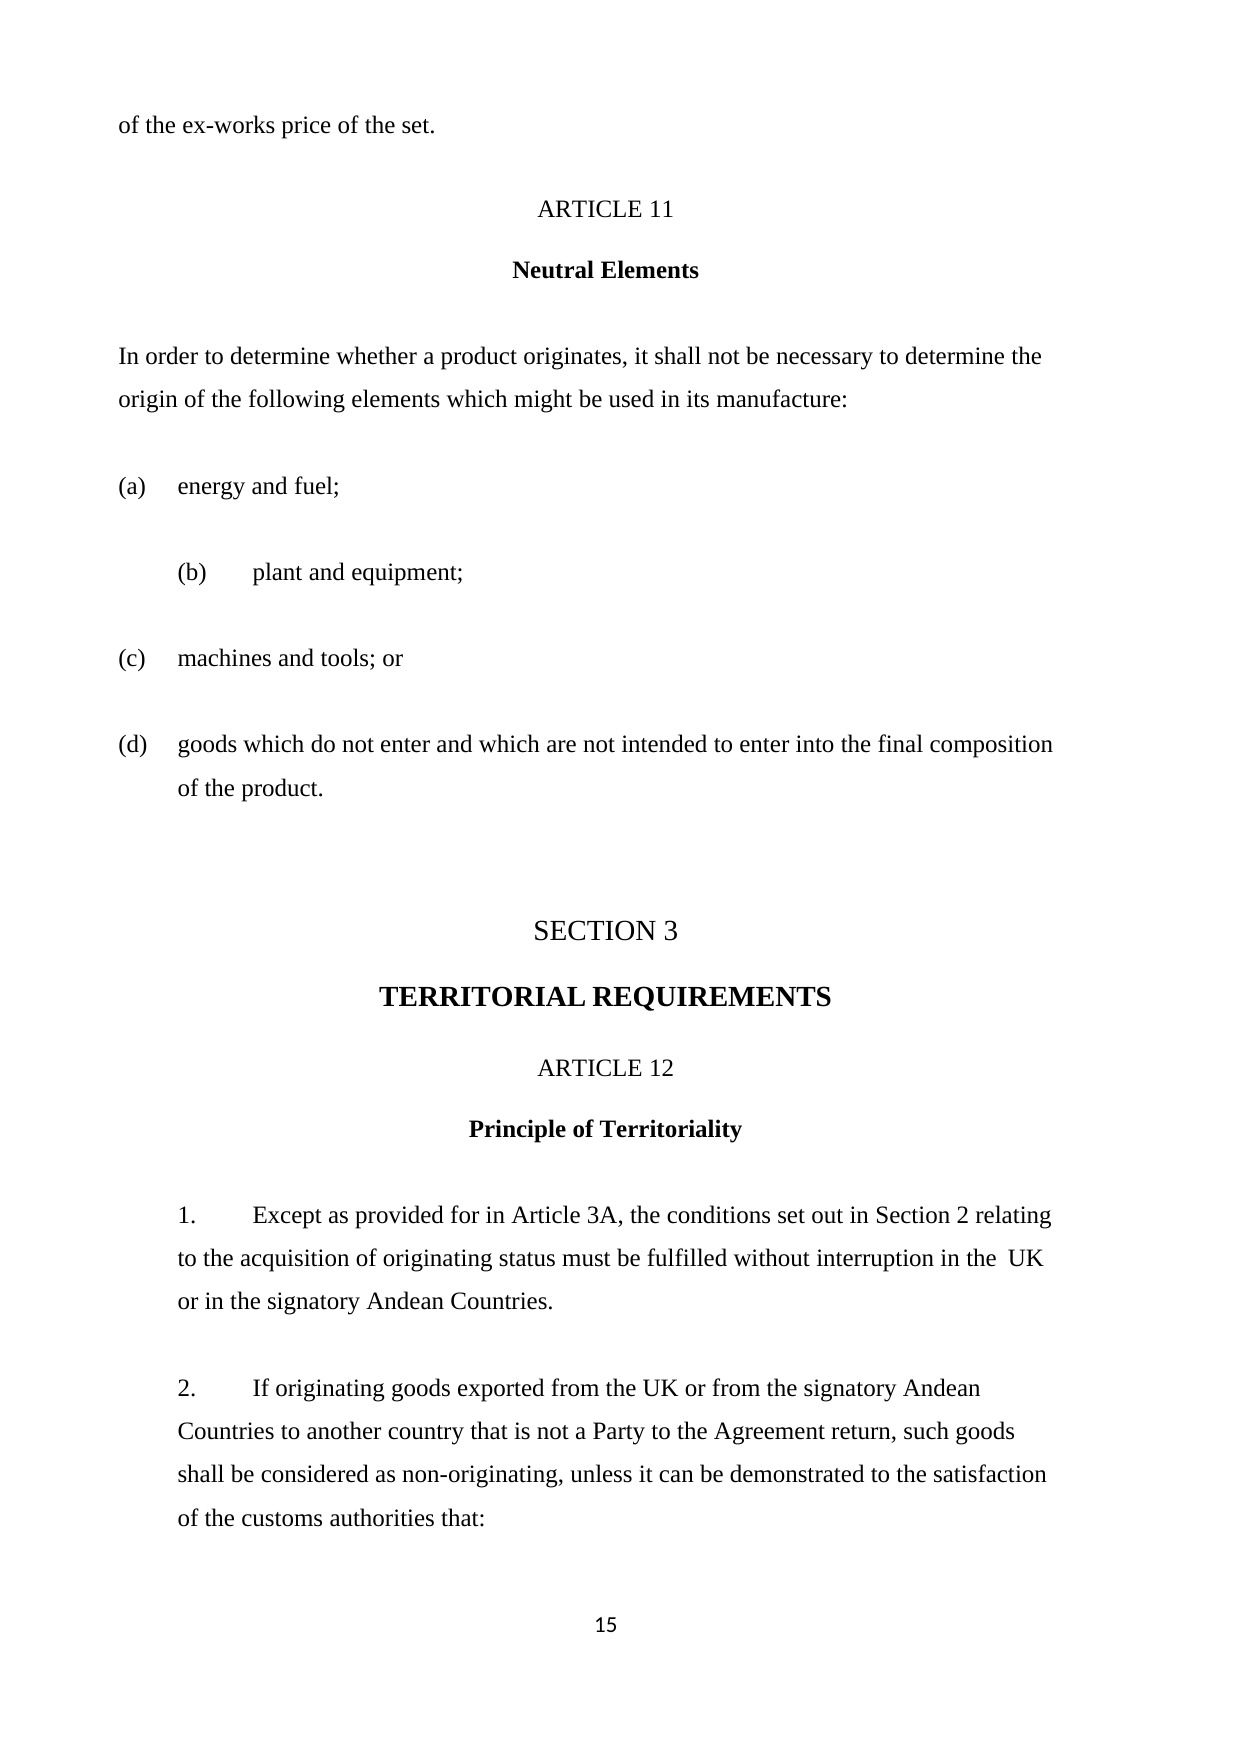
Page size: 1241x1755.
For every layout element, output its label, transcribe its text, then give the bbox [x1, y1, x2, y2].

subtitle TERRITORIAL REQUIREMENTS [106, 979, 1105, 1013]
list goods which do not enter and which are not intended to enter into the final composition of the product. [118, 729, 1065, 801]
list Except as provided for in Article 3A, the conditions set out in Section 2 relating to the acquisition of originating status must be fulfilled without interruption in the UK or in the signatory Andean Countries. [177, 1200, 1068, 1315]
list plant and equipment; [177, 557, 1105, 586]
subtitle Principle of Territoriality [106, 1114, 1105, 1143]
subtitle ARTICLE 12 [106, 1053, 1105, 1082]
list machines and tools; or [118, 643, 1105, 672]
subtitle ARTICLE 11 [106, 194, 1105, 222]
list energy and fuel; [118, 471, 1105, 499]
subtitle SECTION 3 [106, 913, 1105, 947]
text of the ex-works price of the set. [118, 110, 1094, 139]
subtitle Neutral Elements [106, 255, 1105, 283]
list If originating goods exported from the UK or from the signatory Andean Countries to another country that is not a Party to the Agreement return, such goods shall be considered as non-originating, unless it can be demonstrated to the satisfaction of the customs authorities that: [177, 1373, 1068, 1531]
text In order to determine whether a product originates, it shall not be necessary to determine the origin of the following elements which might be used in its manufacture: [118, 341, 1093, 413]
